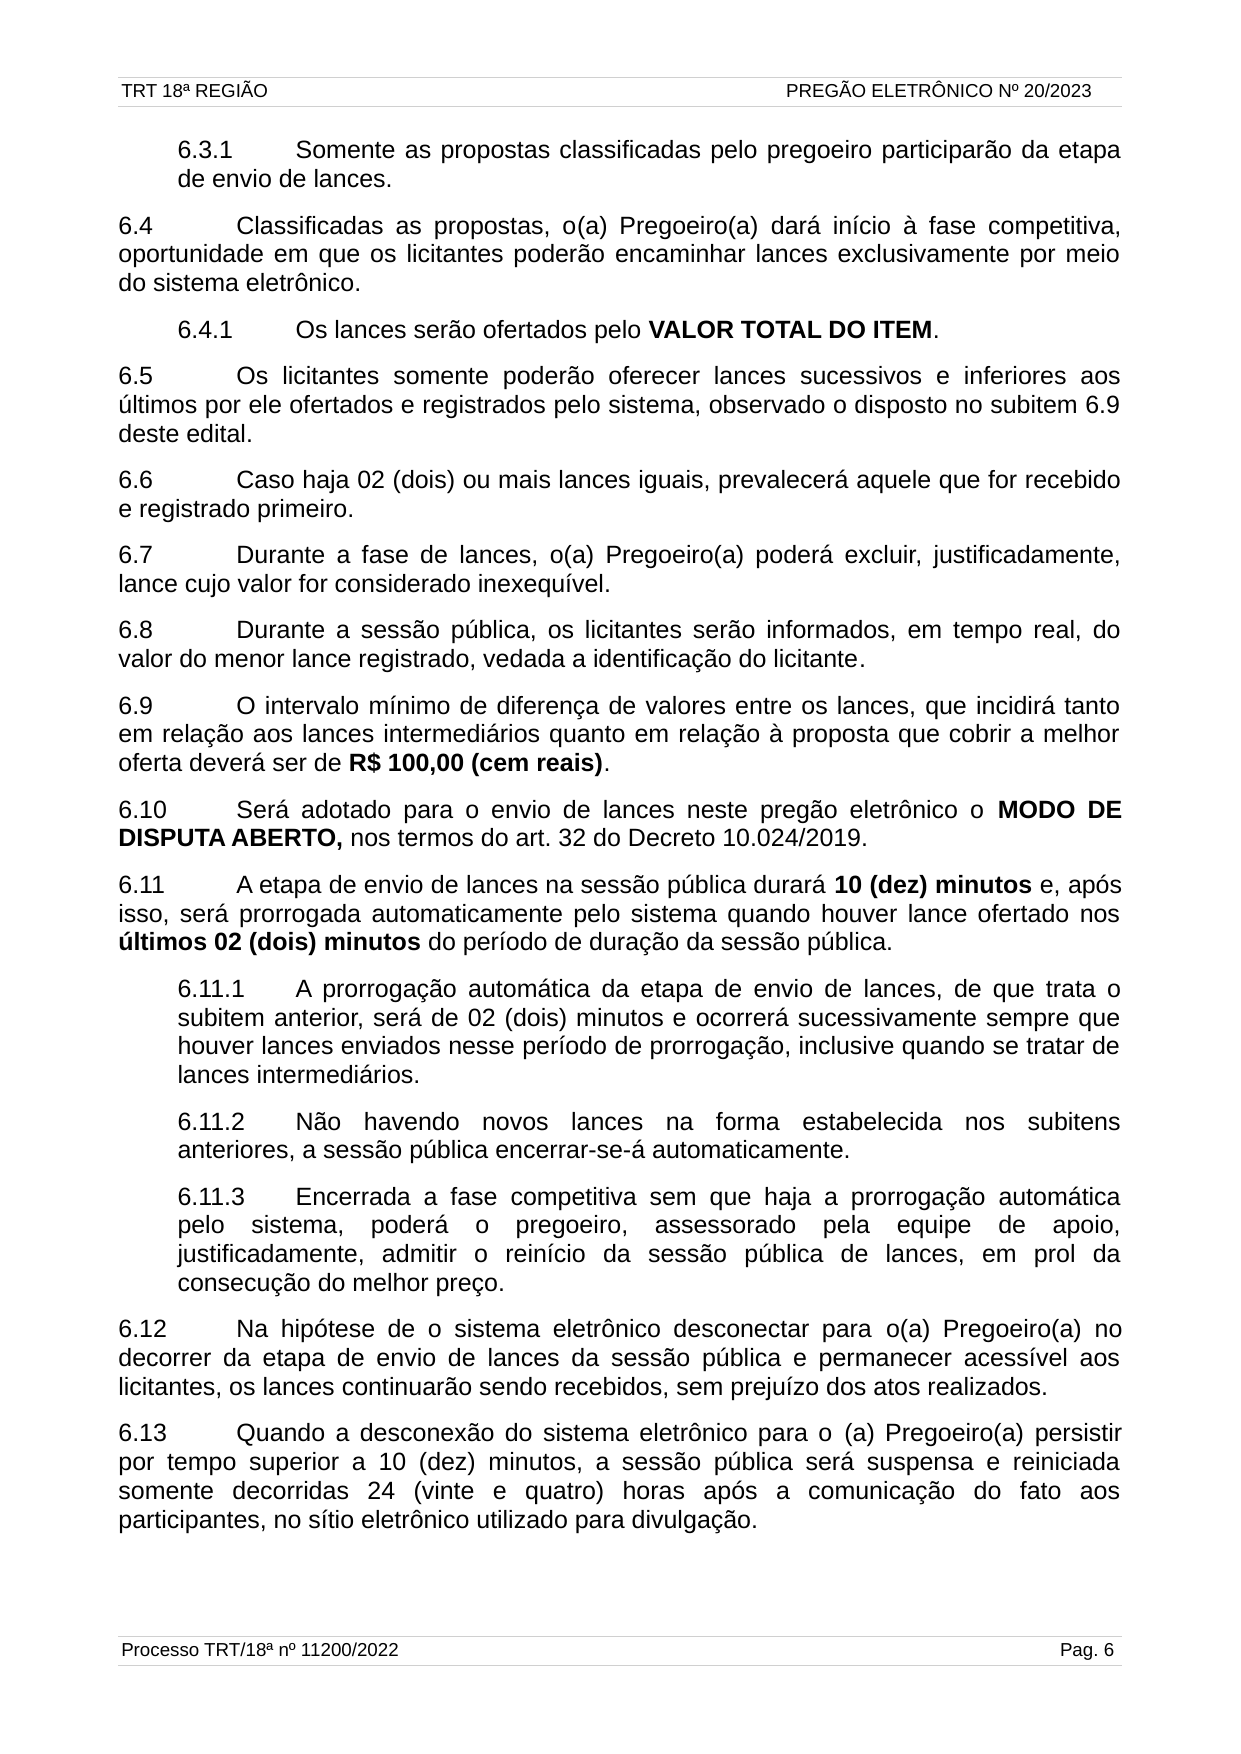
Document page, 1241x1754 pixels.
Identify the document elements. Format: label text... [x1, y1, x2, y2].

text 6.5 Os licitantes somente poderão oferecer lances sucessivos e inferiores aos últimos por ele ofertados e registrados pelo sistema, observado o disposto no subitem 6.9 deste edital. [118, 361, 1122, 447]
text 6.12 Na hipótese de o sistema eletrônico desconectar para o(a) Pregoeiro(a) no decorrer da etapa de envio de lances da sessão pública e permanecer acessível aos licitantes, os lances continuarão sendo recebidos, sem prejuízo dos atos realizados. [118, 1314, 1122, 1401]
text 6.10 Será adotado para o envio de lances neste pregão eletrônico o MODO DE DISPUTA ABERTO, nos termos do art. 32 do Decreto 10.024/2019. [118, 795, 1122, 852]
text 6.7 Durante a fase de lances, o(a) Pregoeiro(a) poderá excluir, justificadamente, lance cujo valor for considerado inexequível. [118, 540, 1122, 598]
text 6.4 Classificadas as propostas, o(a) Pregoeiro(a) dará início à fase competitiva, oportunidade em que os licitantes poderão encaminhar lances exclusivamente por meio do sistema eletrônico. [118, 211, 1122, 297]
text 6.9 O intervalo mínimo de diferença de valores entre os lances, que incidirá tanto em relação aos lances intermediários quanto em relação à proposta que cobrir a melhor oferta deverá ser de R$ 100,00 (cem reais). [118, 691, 1122, 777]
text 6.11.3 Encerrada a fase competitiva sem que haja a prorrogação automática pelo sistema, poderá o pregoeiro, assessorado pela equipe de apoio, justificadamente, admitir o reinício da sessão pública de lances, em prol da consecução do melhor preço. [177, 1182, 1122, 1297]
text 6.3.1 Somente as propostas classificadas pelo pregoeiro participarão da etapa de envio de lances. [177, 136, 1122, 193]
text 6.11.1 A prorrogação automática da etapa de envio de lances, de que trata o subitem anterior, será de 02 (dois) minutos e ocorrerá sucessivamente sempre que houver lances enviados nesse período de prorrogação, inclusive quando se tratar de lances intermediários. [177, 974, 1122, 1089]
text 6.11 A etapa de envio de lances na sessão pública durará 10 (dez) minutos e, após isso, será prorrogada automaticamente pelo sistema quando houver lance ofertado nos últimos 02 (dois) minutos do período de duração da sessão pública. [118, 870, 1122, 956]
text 6.6 Caso haja 02 (dois) ou mais lances iguais, prevalecerá aquele que for recebido e registrado primeiro. [118, 465, 1122, 523]
text 6.8 Durante a sessão pública, os licitantes serão informados, em tempo real, do valor do menor lance registrado, vedada a identificação do licitante. [118, 616, 1122, 673]
text 6.11.2 Não havendo novos lances na forma estabelecida nos subitens anteriores, a sessão pública encerrar-se-á automaticamente. [177, 1107, 1122, 1164]
text 6.4.1 Os lances serão ofertados pelo VALOR TOTAL DO ITEM. [177, 315, 1122, 343]
text 6.13 Quando a desconexão do sistema eletrônico para o (a) Pregoeiro(a) persistir por tempo superior a 10 (dez) minutos, a sessão pública será suspensa e reiniciada somente decorridas 24 (vinte e quatro) horas após a comunicação do fato aos participantes, no sítio eletrônico utilizado para divulgação. [118, 1418, 1122, 1533]
